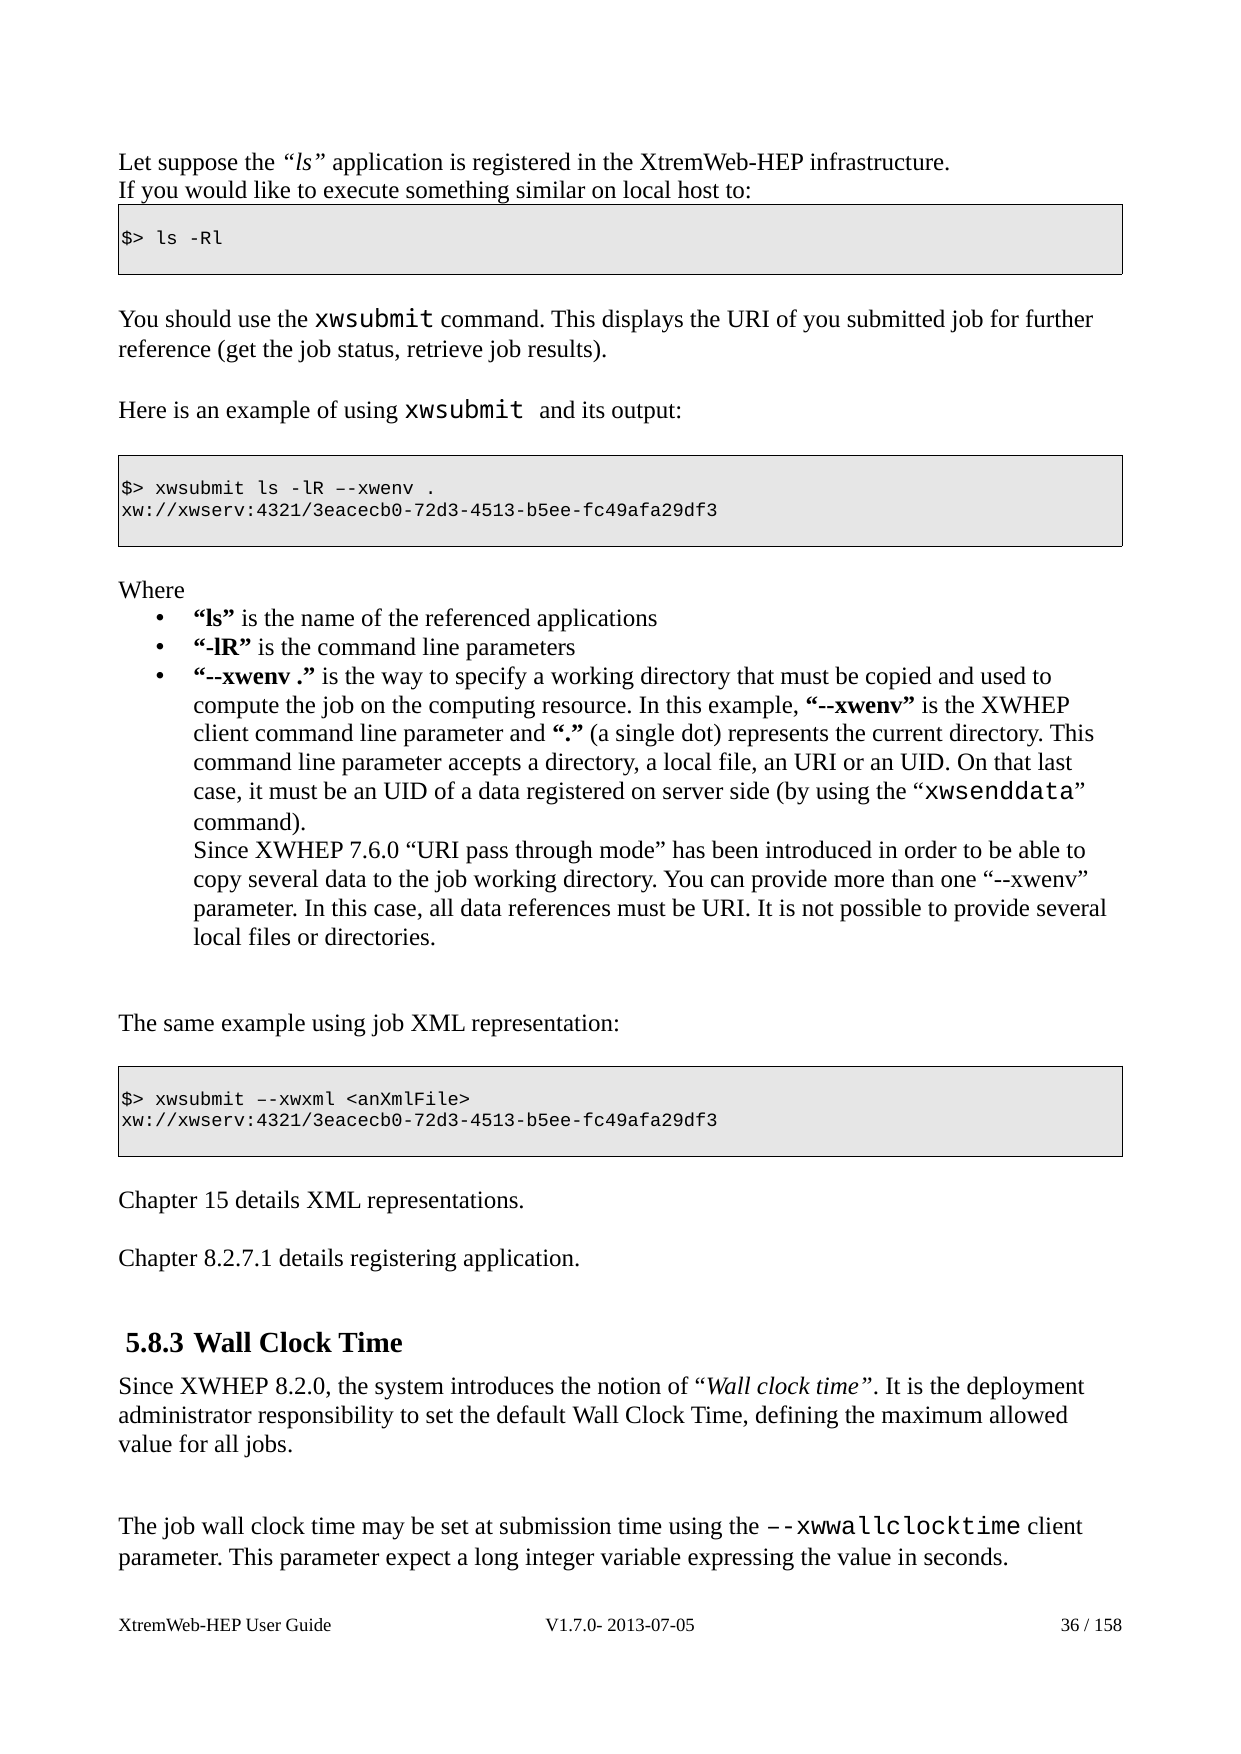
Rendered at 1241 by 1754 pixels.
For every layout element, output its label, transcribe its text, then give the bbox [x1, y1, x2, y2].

text Chapter 15 details XML representations. [118, 1185, 1122, 1214]
subtitle Wall Clock Time [118, 1325, 1122, 1359]
list “ls” is the name of the referenced applications [156, 603, 1122, 632]
text $> ls -Rl [119, 226, 1122, 247]
text The job wall clock time may be set at submission time using the –-xwwallclocktime client parameter. This parameter expect a long integer variable expressing the value in seconds. [118, 1511, 1122, 1571]
text Here is an example of using xwsubmit and its output: [118, 392, 1122, 426]
text If you would like to execute something similar on local host to: [118, 176, 1122, 204]
text The same example using job XML representation: [118, 1008, 1122, 1037]
text Let suppose the “ls” application is registered in the XtremWeb-HEP infrastructure. [118, 147, 1122, 176]
list “--xwenv .” is the way to specify a working directory that must be copied and used to compute the job on the computing resource. In this example, “--xwenv” is the XWHEP client command line parameter and “.” (a single dot) represents the current directory. This command line parameter accepts a directory, a local file, an URI or an UID. On that last case, it must be an UID of a data registered on server side (by using the “xwsenddata” command). Since XWHEP 7.6.0 “URI pass through mode” has been introduced in order to be able to copy several data to the job working directory. You can provide more than one “--xwenv” parameter. In this case, all data references must be URI. It is not possible to provide several local files or directories. [156, 661, 1122, 951]
text You should use the xwsubmit command. This displays the URI of you submitted job for further reference (get the job status, retrieve job results). [118, 301, 1122, 363]
text Since XWHEP 8.2.0, the system introduces the notion of “Wall clock time”. It is the deployment administrator responsibility to set the default Wall Clock Time, defining the maximum allowed value for all jobs. [118, 1371, 1122, 1458]
text Chapter 8.2.7.1 details registering application. [118, 1243, 1122, 1272]
text Where [118, 575, 1122, 603]
text $> xwsubmit –-xwxml <anXmlFile> xw://xwserv:4321/3eacecb0-72d3-4513-b5ee-fc49afa29df3 [119, 1087, 1122, 1129]
text $> xwsubmit ls -lR –-xwenv . xw://xwserv:4321/3eacecb0-72d3-4513-b5ee-fc49afa29df3 [119, 476, 1122, 519]
list “-lR” is the command line parameters [156, 632, 1122, 661]
